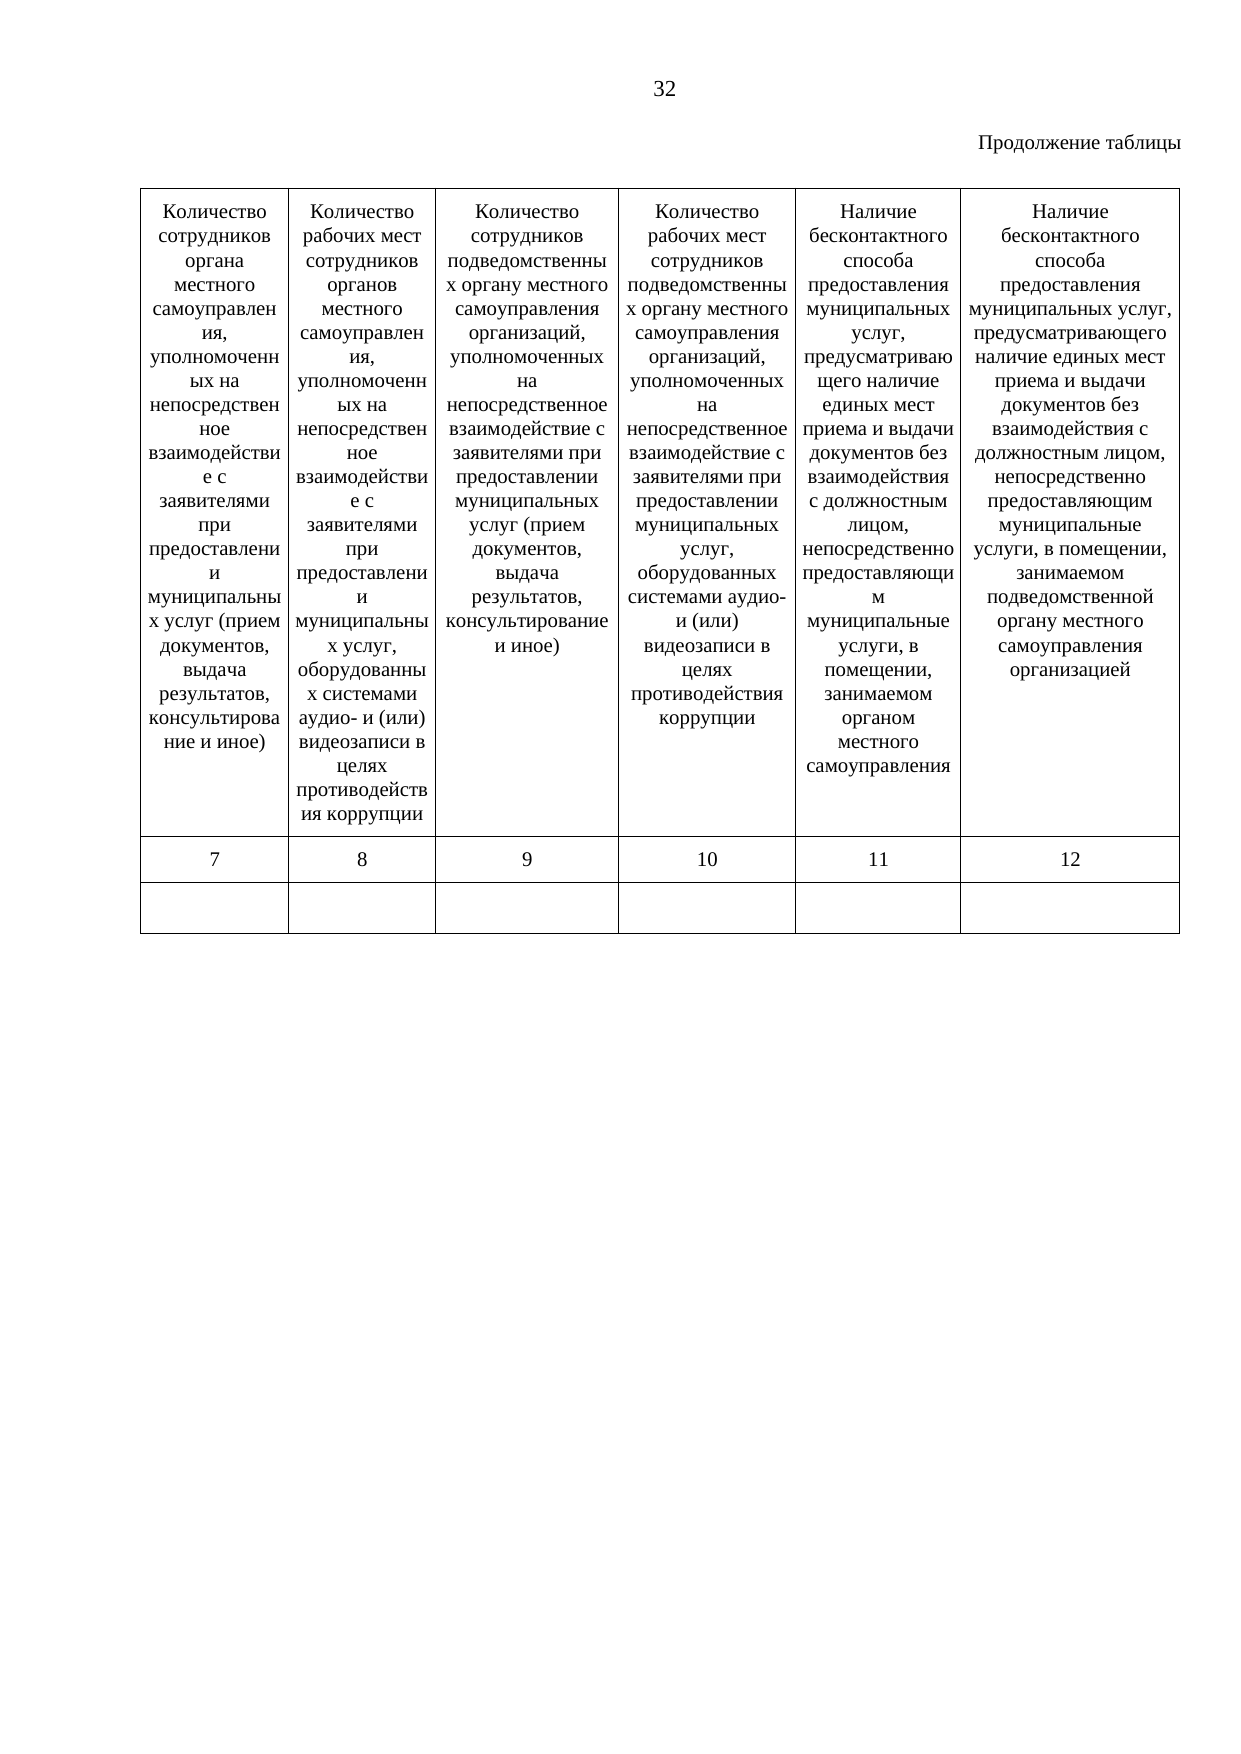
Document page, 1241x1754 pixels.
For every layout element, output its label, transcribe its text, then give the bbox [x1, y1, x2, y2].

table_header Наличие бесконтактного способа предоставления муниципальных услуг, предусматривающего наличие единых мест приема и выдачи документов без взаимодействия с должностным лицом, непосредственно предоставляющим муниципальные услуги, в помещении, занимаемом органом местного самоуправления [796, 189, 960, 836]
table_header Наличие бесконтактного способа предоставления муниципальных услуг, предусматривающего наличие единых мест приема и выдачи документов без взаимодействия с должностным лицом, непосредственно предоставляющим муниципальные услуги, в помещении, занимаемом подведомственной органу местного самоуправления организацией [961, 189, 1179, 836]
table_cell 11 [796, 837, 960, 882]
table_cell [619, 883, 795, 933]
table_cell 10 [619, 837, 795, 882]
table_header Количество рабочих мест сотрудников подведомственных органу местного самоуправления организаций, уполномоченных на непосредственное взаимодействие с заявителями при предоставлении муниципальных услуг, оборудованных системами аудио- и (или) видеозаписи в целях противодействия коррупции [619, 189, 795, 836]
table_cell 7 [141, 837, 288, 882]
text Продолжение таблицы [148, 130, 1181, 154]
table_cell [141, 883, 288, 933]
table_header Количество сотрудников подведомственных органу местного самоуправления организаций, уполномоченных на непосредственное взаимодействие с заявителями при предоставлении муниципальных услуг (прием документов, выдача результатов, консультирование и иное) [436, 189, 618, 836]
table_cell [436, 883, 618, 933]
table_cell 8 [289, 837, 435, 882]
table_cell 12 [961, 837, 1179, 882]
table_cell [289, 883, 435, 933]
table_cell [796, 883, 960, 933]
table_header Количество рабочих мест сотрудников органов местного самоуправления, уполномоченных на непосредственное взаимодействие с заявителями при предоставлении муниципальных услуг, оборудованных системами аудио- и (или) видеозаписи в целях противодействия коррупции [289, 189, 435, 836]
table_header Количество сотрудников органа местного самоуправления, уполномоченных на непосредственное взаимодействие с заявителями при предоставлении муниципальных услуг (прием документов, выдача результатов, консультирование и иное) [141, 189, 288, 836]
table_cell 9 [436, 837, 618, 882]
table_cell [961, 883, 1179, 933]
